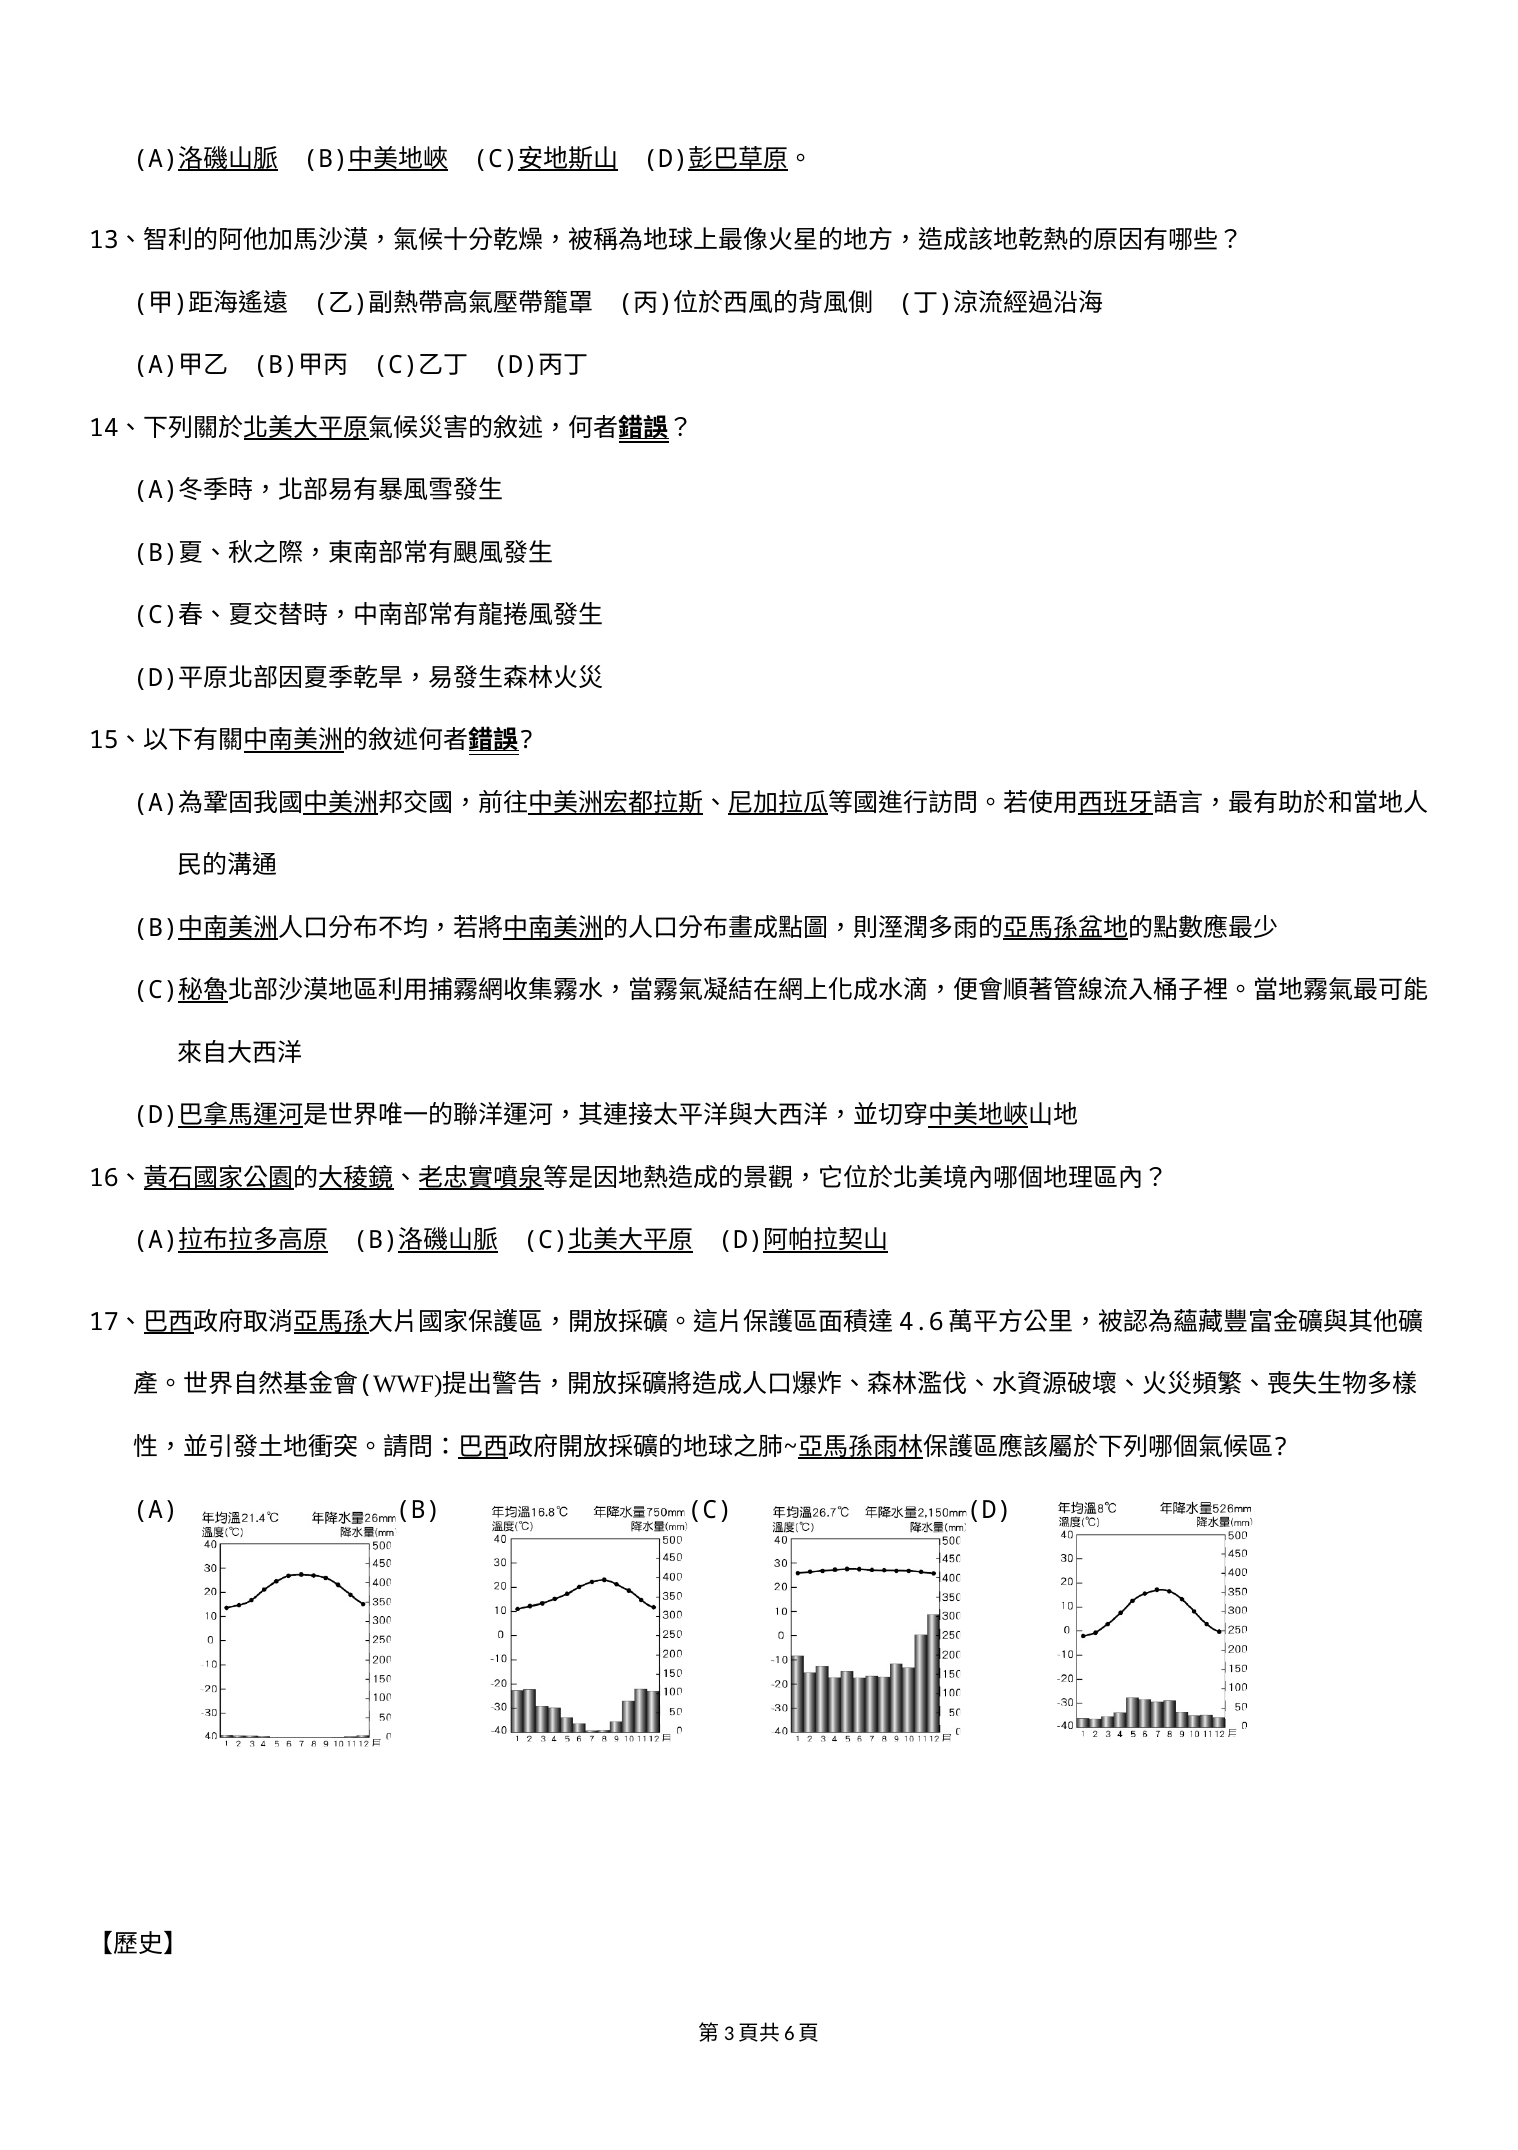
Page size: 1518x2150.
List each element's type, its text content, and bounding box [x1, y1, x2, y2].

text (C)秘魯北部沙漠地區利用捕霧網收集霧水，當霧氣凝結在網上化成水滴，便會順著管線流入桶子裡。當地霧氣最可能來自大西洋 [133, 946, 1429, 1071]
text (B)夏、秋之際，東南部常有颶風發生 [133, 509, 1429, 571]
text 15、以下有關中南美洲的敘述何者錯誤? [89, 696, 1429, 759]
text (A)甲乙 (B)甲丙 (C)乙丁 (D)丙丁 [133, 321, 1429, 384]
text (C)春、夏交替時，中南部常有龍捲風發生 [133, 571, 1429, 634]
text (甲)距海遙遠 (乙)副熱帶高氣壓帶籠罩 (丙)位於西風的背風側 (丁)涼流經過沿海 [133, 259, 1429, 321]
text (A)洛磯山脈 (B)中美地峽 (C)安地斯山 (D)彭巴草原。 [133, 115, 1429, 177]
text (B)中南美洲人口分布不均，若將中南美洲的人口分布畫成點圖，則溼潤多雨的亞馬孫盆地的點數應最少 [133, 884, 1429, 946]
text (A)為鞏固我國中美洲邦交國，前往中美洲宏都拉斯、尼加拉瓜等國進行訪問。若使用西班牙語言，最有助於和當地人民的溝通 [133, 759, 1429, 884]
text 13、智利的阿他加馬沙漠，氣候十分乾燥，被稱為地球上最像火星的地方，造成該地乾熱的原因有哪些？ [89, 196, 1429, 259]
text (D)巴拿馬運河是世界唯一的聯洋運河，其連接太平洋與大西洋，並切穿中美地峽山地 [133, 1071, 1429, 1134]
text (D)平原北部因夏季乾旱，易發生森林火災 [133, 634, 1429, 696]
text (A)冬季時，北部易有暴風雪發生 [133, 446, 1429, 509]
text (A) (B) (C) (D) [133, 1484, 1429, 1525]
text 16、黃石國家公園的大稜鏡、老忠實噴泉等是因地熱造成的景觀，它位於北美境內哪個地理區內？ [89, 1134, 1429, 1196]
text 【歷史】 [89, 1900, 1429, 1963]
text (A)拉布拉多高原 (B)洛磯山脈 (C)北美大平原 (D)阿帕拉契山 [133, 1196, 1429, 1259]
text 14、下列關於北美大平原氣候災害的敘述，何者錯誤？ [89, 384, 1429, 446]
text 17、巴西政府取消亞馬孫大片國家保護區，開放採礦。這片保護區面積達4.6萬平方公里，被認為蘊藏豐富金礦與其他礦產。世界自然基金會(WWF)提出警告，開放採礦將造成人口爆炸、森林濫伐、水資源破壞、火災頻繁、喪失生物多樣性，並引發土地衝突。請問：巴西政府開放採礦的地球之肺~亞馬孫雨林保護區應該屬於下列哪個氣候區? [89, 1277, 1432, 1465]
